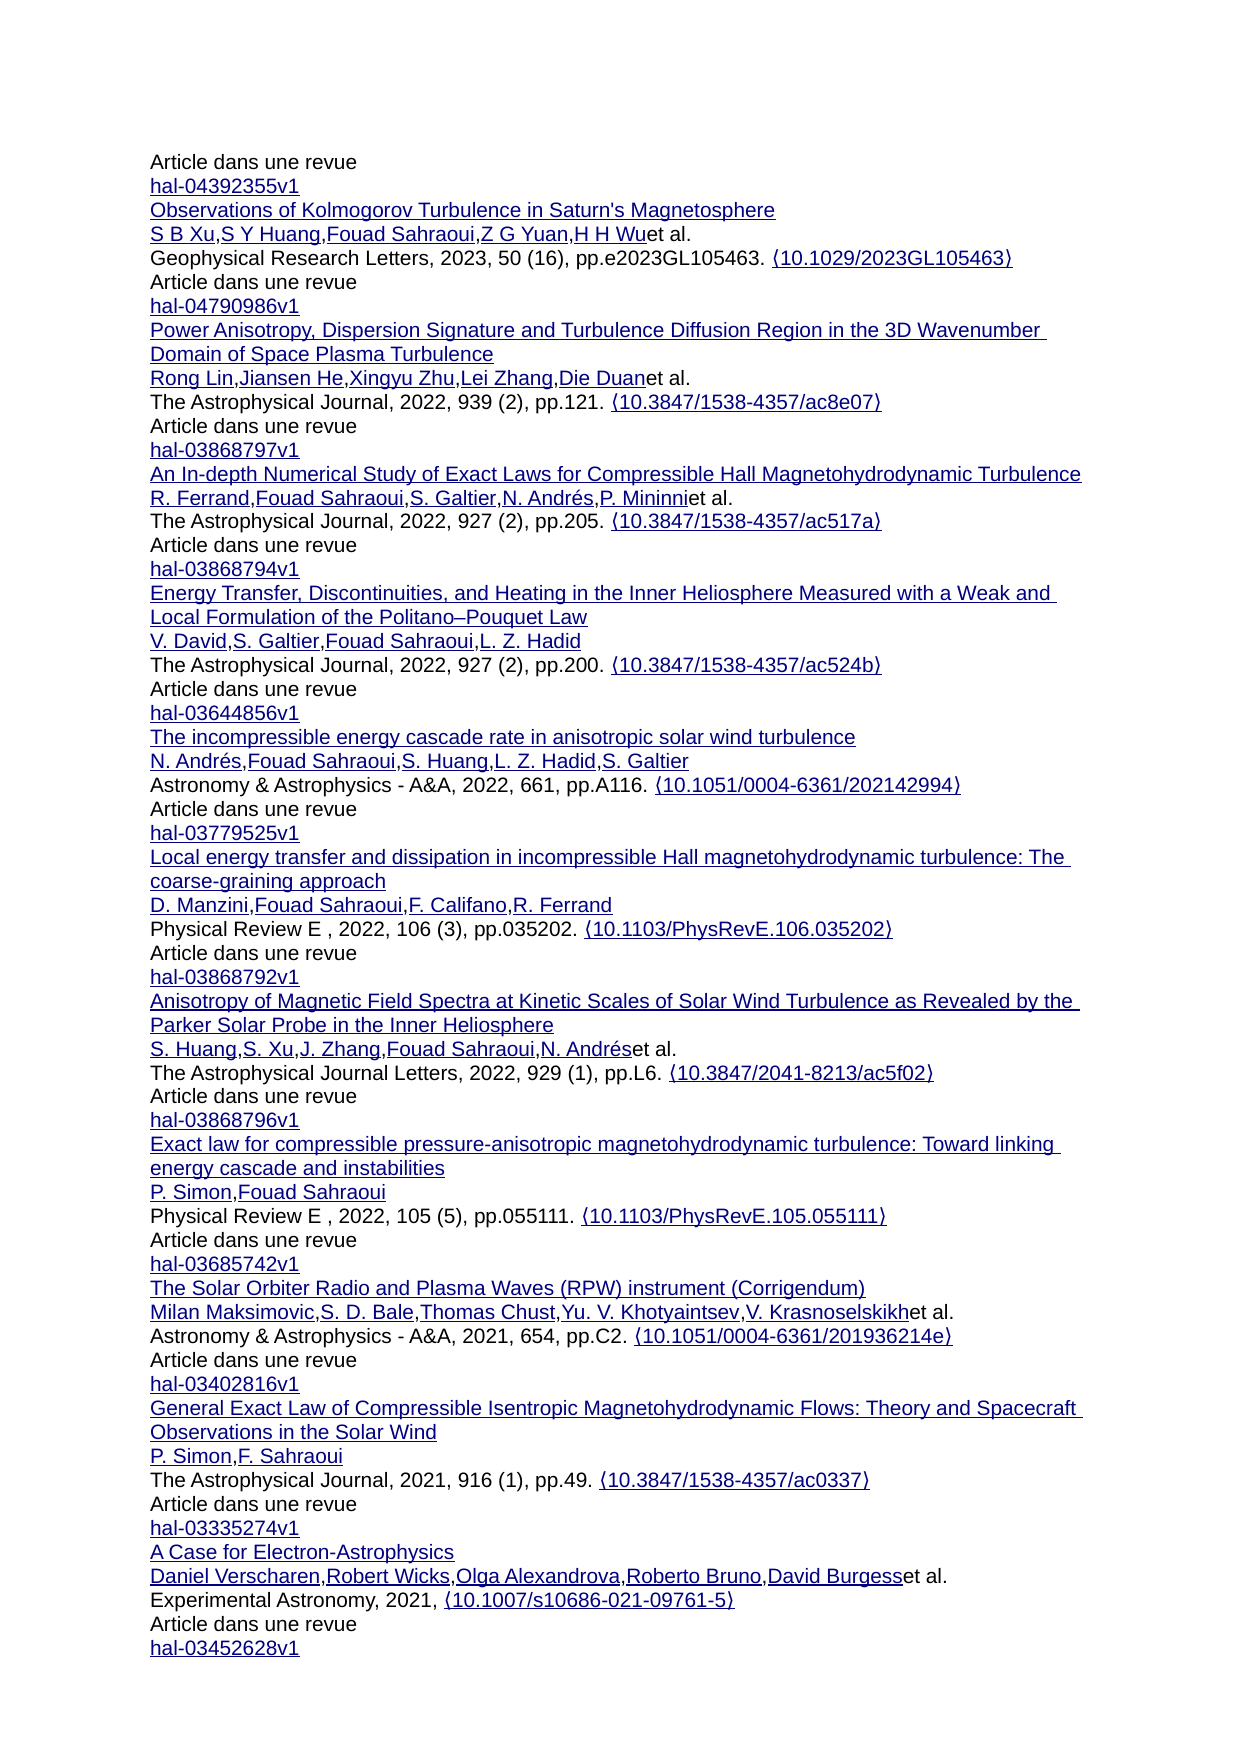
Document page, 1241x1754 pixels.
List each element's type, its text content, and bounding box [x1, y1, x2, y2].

table_cell A Case for Electron-Astrophysics Daniel Verscharen,Robert Wicks,Olga Alexandrova,Roberto Bruno,David Burgesset al. Experimental Astronomy, 2021, ⟨10.1007/s10686-021-09761-5⟩ Article dans une revue hal-03452628v1 [150, 1540, 1090, 1659]
table_cell Exact law for compressible pressure-anisotropic magnetohydrodynamic turbulence: Toward linking energy cascade and instabilities P. Simon,Fouad Sahraoui Physical Review E , 2022, 105 (5), pp.055111. ⟨10.1103/PhysRevE.105.055111⟩ Article dans une revue hal-03685742v1 [150, 1132, 1090, 1276]
table_cell Local energy transfer and dissipation in incompressible Hall magnetohydrodynamic turbulence: The coarse-graining approach D. Manzini,Fouad Sahraoui,F. Califano,R. Ferrand Physical Review E , 2022, 106 (3), pp.035202. ⟨10.1103/PhysRevE.106.035202⟩ Article dans une revue hal-03868792v1 [150, 845, 1090, 988]
table_cell Energy Transfer, Discontinuities, and Heating in the Inner Heliosphere Measured with a Weak and Local Formulation of the Politano–Pouquet Law V. David,S. Galtier,Fouad Sahraoui,L. Z. Hadid The Astrophysical Journal, 2022, 927 (2), pp.200. ⟨10.3847/1538-4357/ac524b⟩ Article dans une revue hal-03644856v1 [150, 581, 1090, 725]
table_cell Power Anisotropy, Dispersion Signature and Turbulence Diffusion Region in the 3D Wavenumber Domain of Space Plasma Turbulence Rong Lin,Jiansen He,Xingyu Zhu,Lei Zhang,Die Duanet al. The Astrophysical Journal, 2022, 939 (2), pp.121. ⟨10.3847/1538-4357/ac8e07⟩ Article dans une revue hal-03868797v1 [150, 318, 1090, 461]
table_cell Observations of Kolmogorov Turbulence in Saturn's Magnetosphere S B Xu,S Y Huang,Fouad Sahraoui,Z G Yuan,H H Wuet al. Geophysical Research Letters, 2023, 50 (16), pp.e2023GL105463. ⟨10.1029/2023GL105463⟩ Article dans une revue hal-04790986v1 [150, 198, 1090, 318]
table_cell The incompressible energy cascade rate in anisotropic solar wind turbulence N. Andrés,Fouad Sahraoui,S. Huang,L. Z. Hadid,S. Galtier Astronomy & Astrophysics - A&A, 2022, 661, pp.A116. ⟨10.1051/0004-6361/202142994⟩ Article dans une revue hal-03779525v1 [150, 725, 1090, 845]
table_cell An In-depth Numerical Study of Exact Laws for Compressible Hall Magnetohydrodynamic Turbulence R. Ferrand,Fouad Sahraoui,S. Galtier,N. Andrés,P. Mininniet al. The Astrophysical Journal, 2022, 927 (2), pp.205. ⟨10.3847/1538-4357/ac517a⟩ Article dans une revue hal-03868794v1 [150, 461, 1090, 581]
table_cell The Solar Orbiter Radio and Plasma Waves (RPW) instrument (Corrigendum) Milan Maksimovic,S. D. Bale,Thomas Chust,Yu. V. Khotyaintsev,V. Krasnoselskikhet al. Astronomy & Astrophysics - A&A, 2021, 654, pp.C2. ⟨10.1051/0004-6361/201936214e⟩ Article dans une revue hal-03402816v1 [150, 1276, 1090, 1396]
table_cell Article dans une revue hal-04392355v1 [150, 150, 1090, 198]
table_cell Anisotropy of Magnetic Field Spectra at Kinetic Scales of Solar Wind Turbulence as Revealed by the Parker Solar Probe in the Inner Heliosphere S. Huang,S. Xu,J. Zhang,Fouad Sahraoui,N. Andréset al. The Astrophysical Journal Letters, 2022, 929 (1), pp.L6. ⟨10.3847/2041-8213/ac5f02⟩ Article dans une revue hal-03868796v1 [150, 989, 1090, 1132]
table_cell General Exact Law of Compressible Isentropic Magnetohydrodynamic Flows: Theory and Spacecraft Observations in the Solar Wind P. Simon,F. Sahraoui The Astrophysical Journal, 2021, 916 (1), pp.49. ⟨10.3847/1538-4357/ac0337⟩ Article dans une revue hal-03335274v1 [150, 1396, 1090, 1539]
